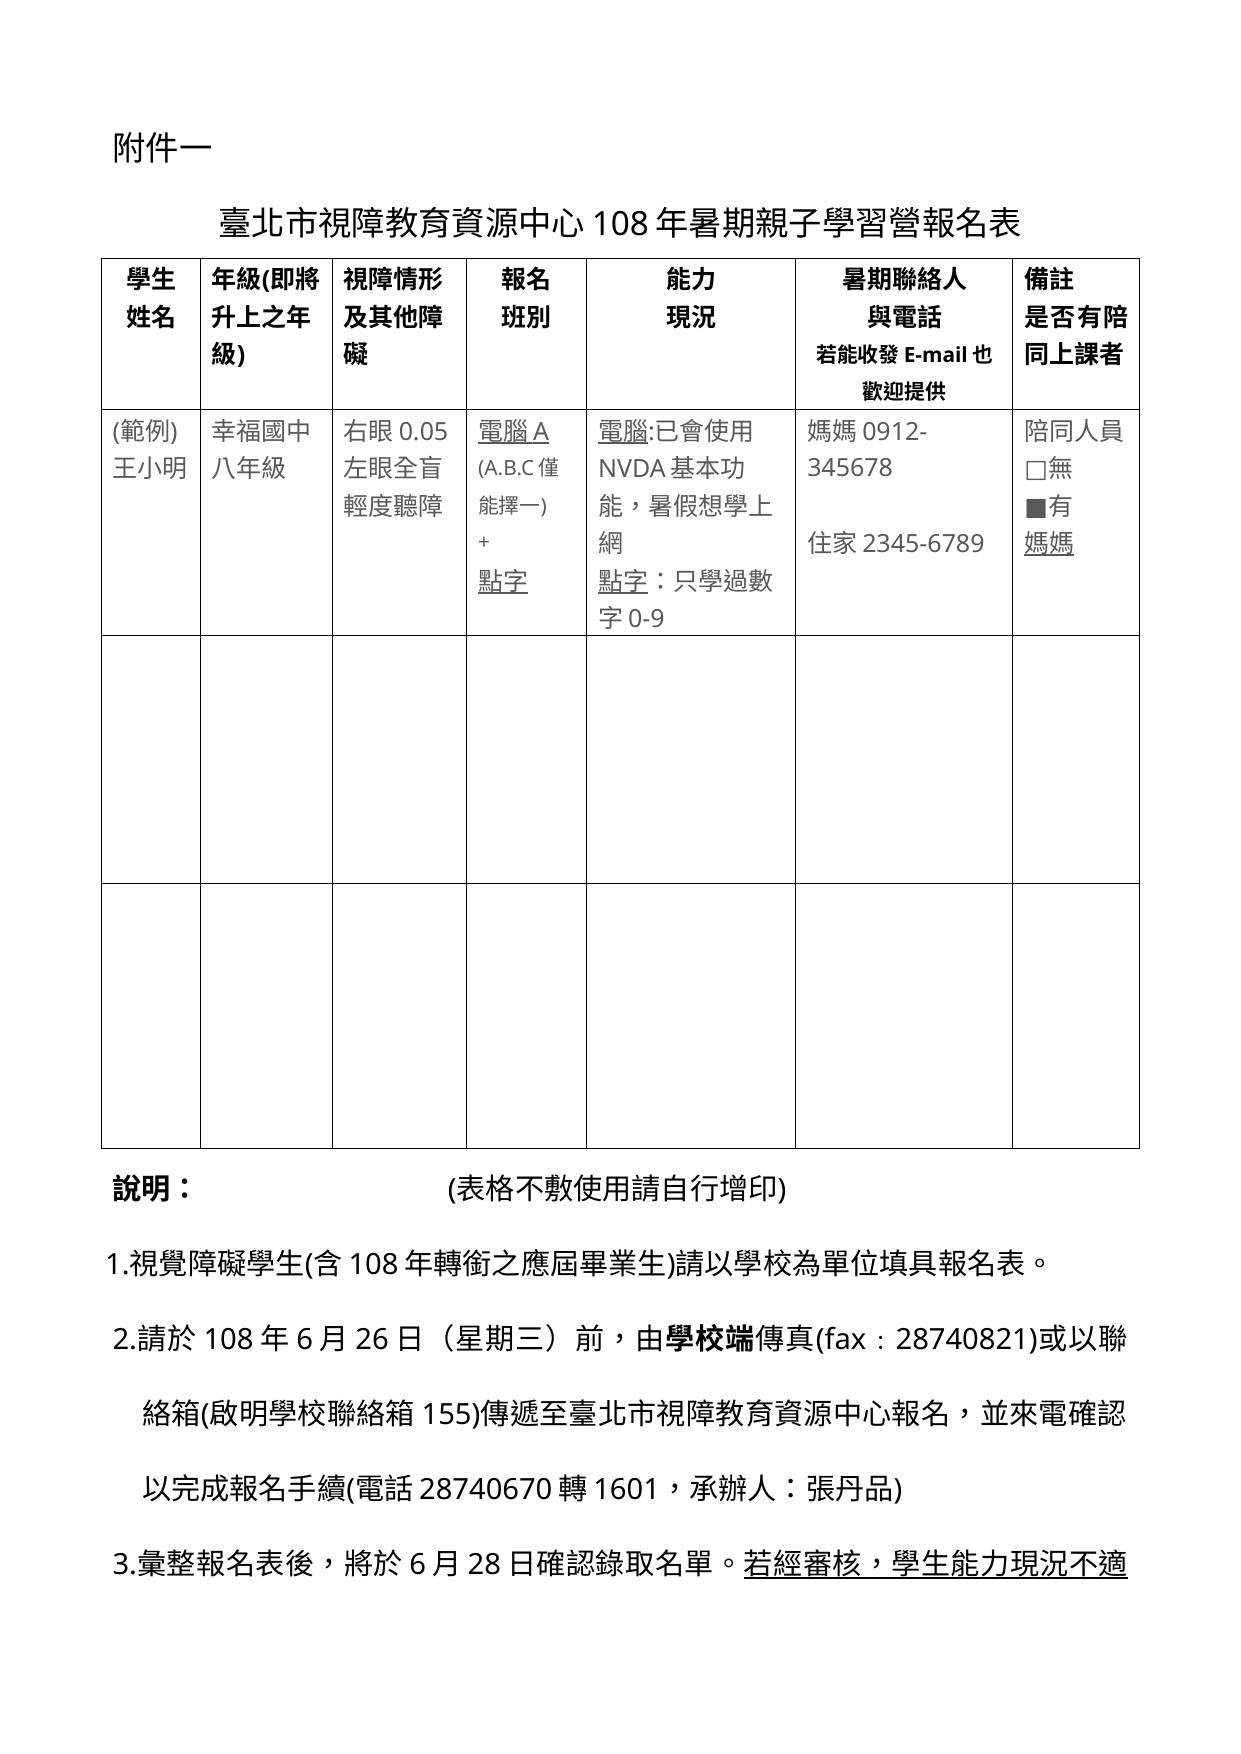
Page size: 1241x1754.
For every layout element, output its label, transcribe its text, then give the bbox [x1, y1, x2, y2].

table_cell [1013, 884, 1139, 1148]
list 說明： (表格不敷使用請自行增印) [112, 1149, 1128, 1224]
table_cell [102, 636, 200, 883]
table_cell [796, 884, 1012, 1148]
table_cell 幸福國中 八年級 [201, 410, 332, 635]
table_cell 陪同人員 □無 ■有 媽媽 [1013, 410, 1139, 635]
table_cell [102, 884, 200, 1148]
table_cell 媽媽0912-345678 住家2345-6789 [796, 410, 1012, 635]
table_cell [587, 884, 795, 1148]
table_cell [467, 884, 586, 1148]
table_cell [796, 636, 1012, 883]
table_cell 電腦:已會使用NVDA基本功能，暑假想學上網 點字：只學過數字0-9 [587, 410, 795, 635]
text 臺北市視障教育資源中心108年暑期親子學習營報名表 [112, 183, 1128, 258]
table_cell [201, 636, 332, 883]
table_cell [333, 884, 466, 1148]
table_header 視障情形 及其他障礙 [333, 259, 466, 409]
table_header 報名 班別 [467, 259, 586, 409]
table_cell [201, 884, 332, 1148]
table_header 備註 是否有陪同上課者 [1013, 259, 1139, 409]
table_cell [333, 636, 466, 883]
table_cell (範例) 王小明 [102, 410, 200, 635]
table_cell [587, 636, 795, 883]
table_header 年級(即將升上之年級) [201, 259, 332, 409]
table_cell [1013, 636, 1139, 883]
text 附件一 [112, 108, 1128, 183]
list 3.彙整報名表後，將於6月28日確認錄取名單。若經審核，學生能力現況不適 [112, 1524, 1128, 1599]
table_header 暑期聯絡人 與電話 若能收發E-mail也歡迎提供 [796, 259, 1012, 409]
table_cell [467, 636, 586, 883]
list 1.視覺障礙學生(含108年轉銜之應屆畢業生)請以學校為單位填具報名表。 [97, 1224, 1128, 1299]
table_header 學生 姓名 [102, 259, 200, 409]
table_cell 右眼0.05 左眼全盲 輕度聽障 [333, 410, 466, 635]
table_header 能力 現況 [587, 259, 795, 409]
table_cell 電腦A (A.B.C僅能擇一) + 點字 [467, 410, 586, 635]
list 2.請於108年6月26日（星期三）前，由學校端傳真(fax﹕28740821)或以聯絡箱(啟明學校聯絡箱155)傳遞至臺北市視障教育資源中心報名，並來電確認以完成報名手續(電話28740670轉1601，承辦人：張丹品) [112, 1299, 1128, 1524]
